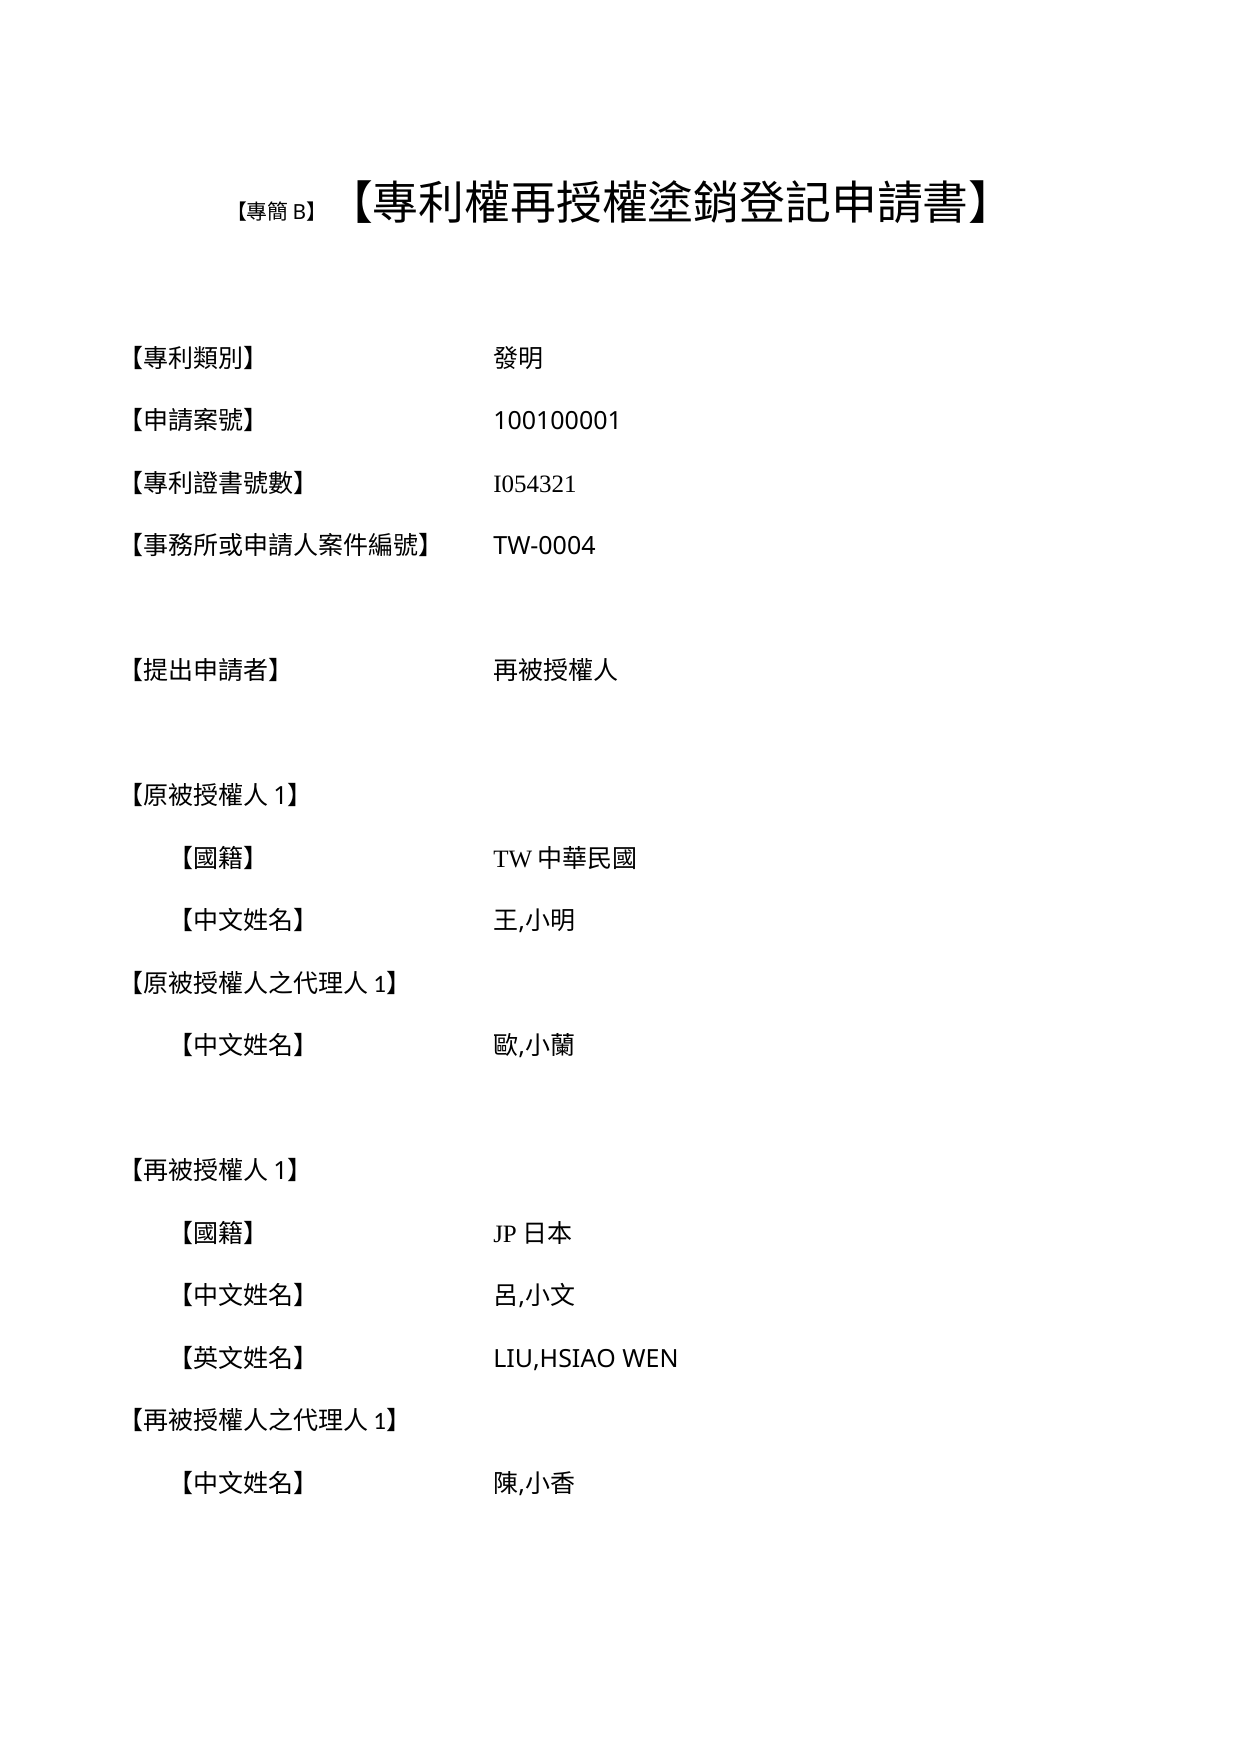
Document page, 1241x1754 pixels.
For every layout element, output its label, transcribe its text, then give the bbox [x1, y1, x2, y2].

text 【專利證書號數】 I054321 [118, 439, 1122, 502]
text 【專簡B】【專利權再授權塗銷登記申請書】 [118, 127, 1122, 252]
text 【中文姓名】 陳,小香 [118, 1439, 1122, 1502]
text 【再被授權人1】 [118, 1127, 1122, 1189]
text 【再被授權人之代理人1】 [118, 1377, 1122, 1439]
text 【國籍】 TW中華民國 [118, 814, 1122, 877]
text 【原被授權人之代理人1】 [118, 939, 1122, 1002]
text 【提出申請者】 再被授權人 [118, 627, 1122, 689]
text 【中文姓名】 王,小明 [118, 877, 1122, 939]
text 【申請案號】 100100001 [118, 377, 1122, 439]
text 【事務所或申請人案件編號】 TW-0004 [118, 502, 1122, 564]
text 【原被授權人1】 [118, 752, 1122, 814]
text 【國籍】 JP日本 [118, 1189, 1122, 1252]
text 【中文姓名】 歐,小蘭 [118, 1002, 1122, 1064]
text 【專利類別】 發明 [118, 314, 1122, 377]
text 【中文姓名】 呂,小文 [118, 1252, 1122, 1314]
text 【英文姓名】 LIU,HSIAO WEN [118, 1314, 1122, 1377]
